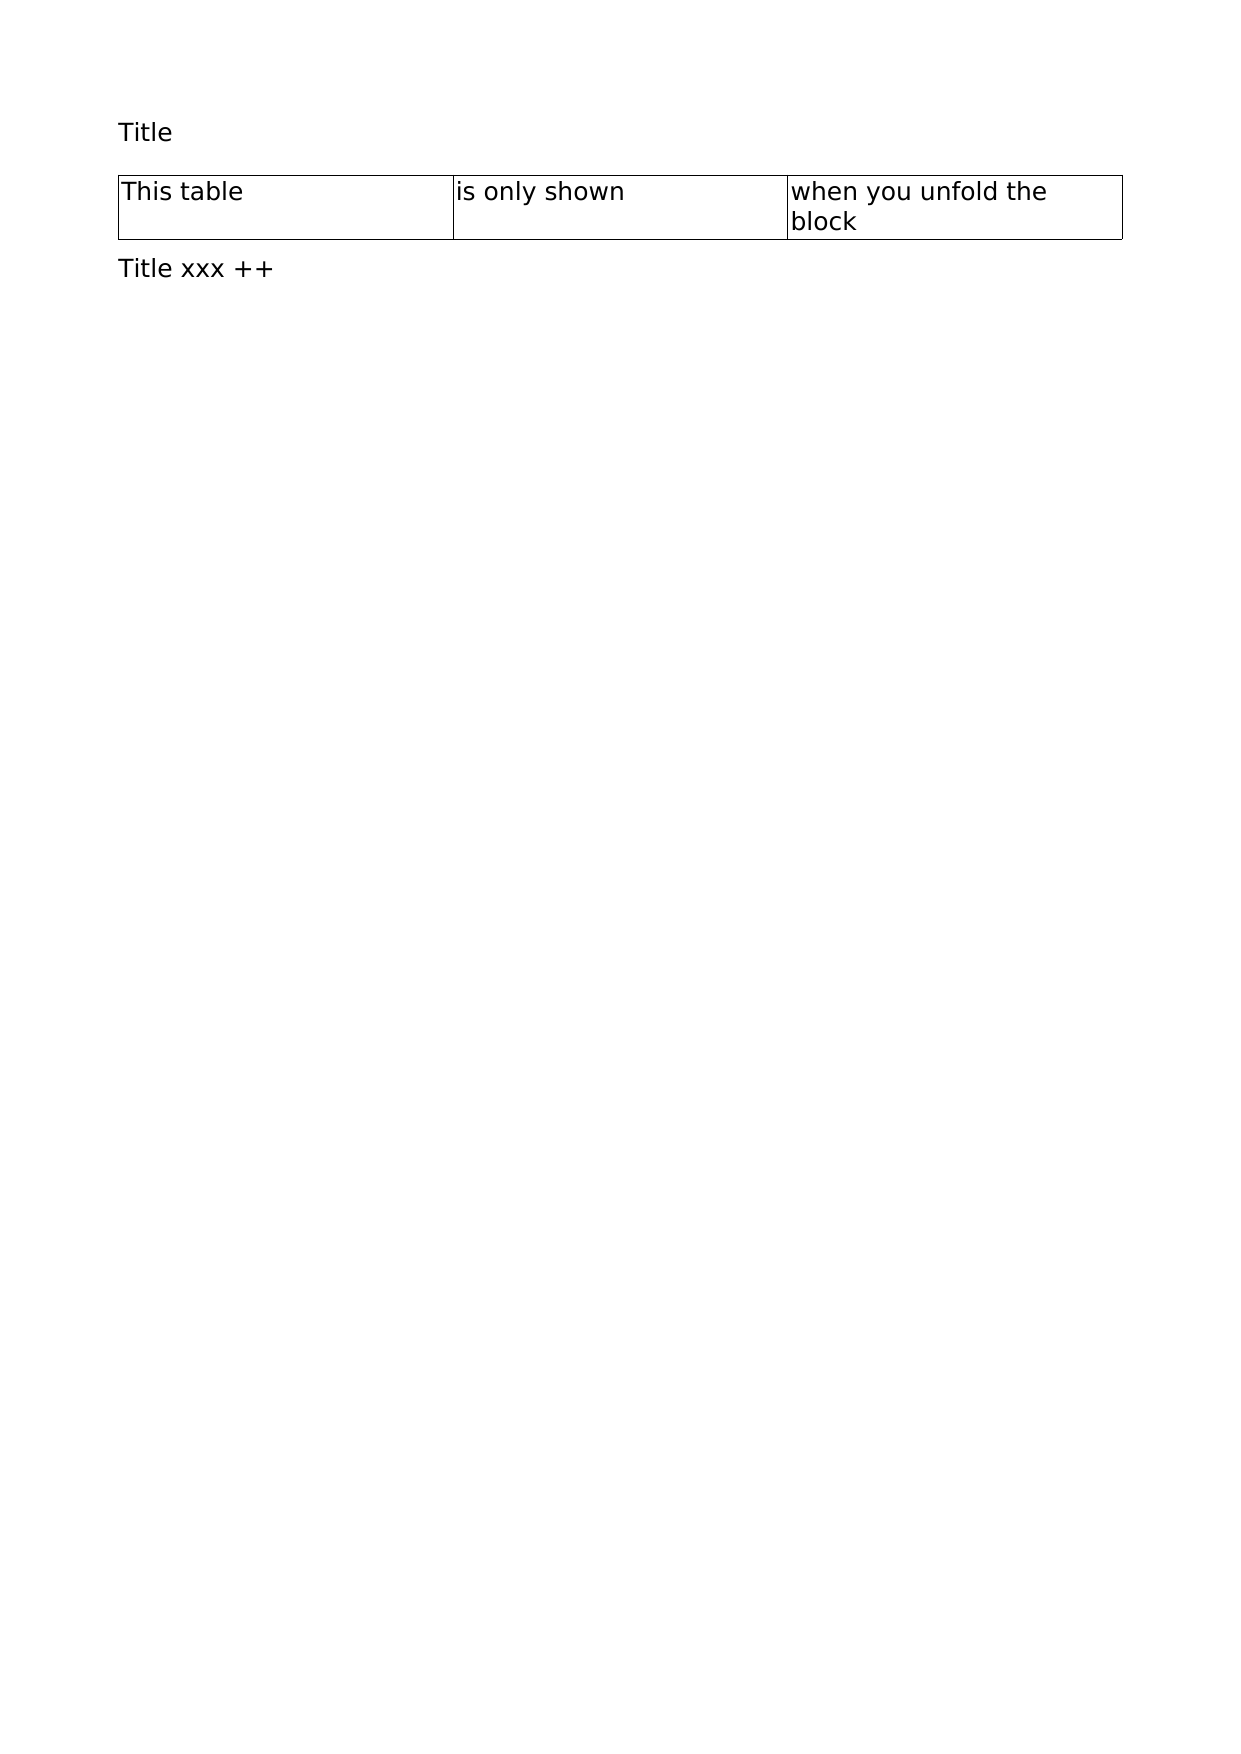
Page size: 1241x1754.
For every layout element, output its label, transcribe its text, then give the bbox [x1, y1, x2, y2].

text Title [118, 118, 1122, 147]
table_header when you unfold the block [788, 176, 1122, 239]
table_header is only shown [454, 176, 787, 239]
text Title xxx ++ [118, 254, 1122, 283]
table_header This table [119, 176, 453, 239]
